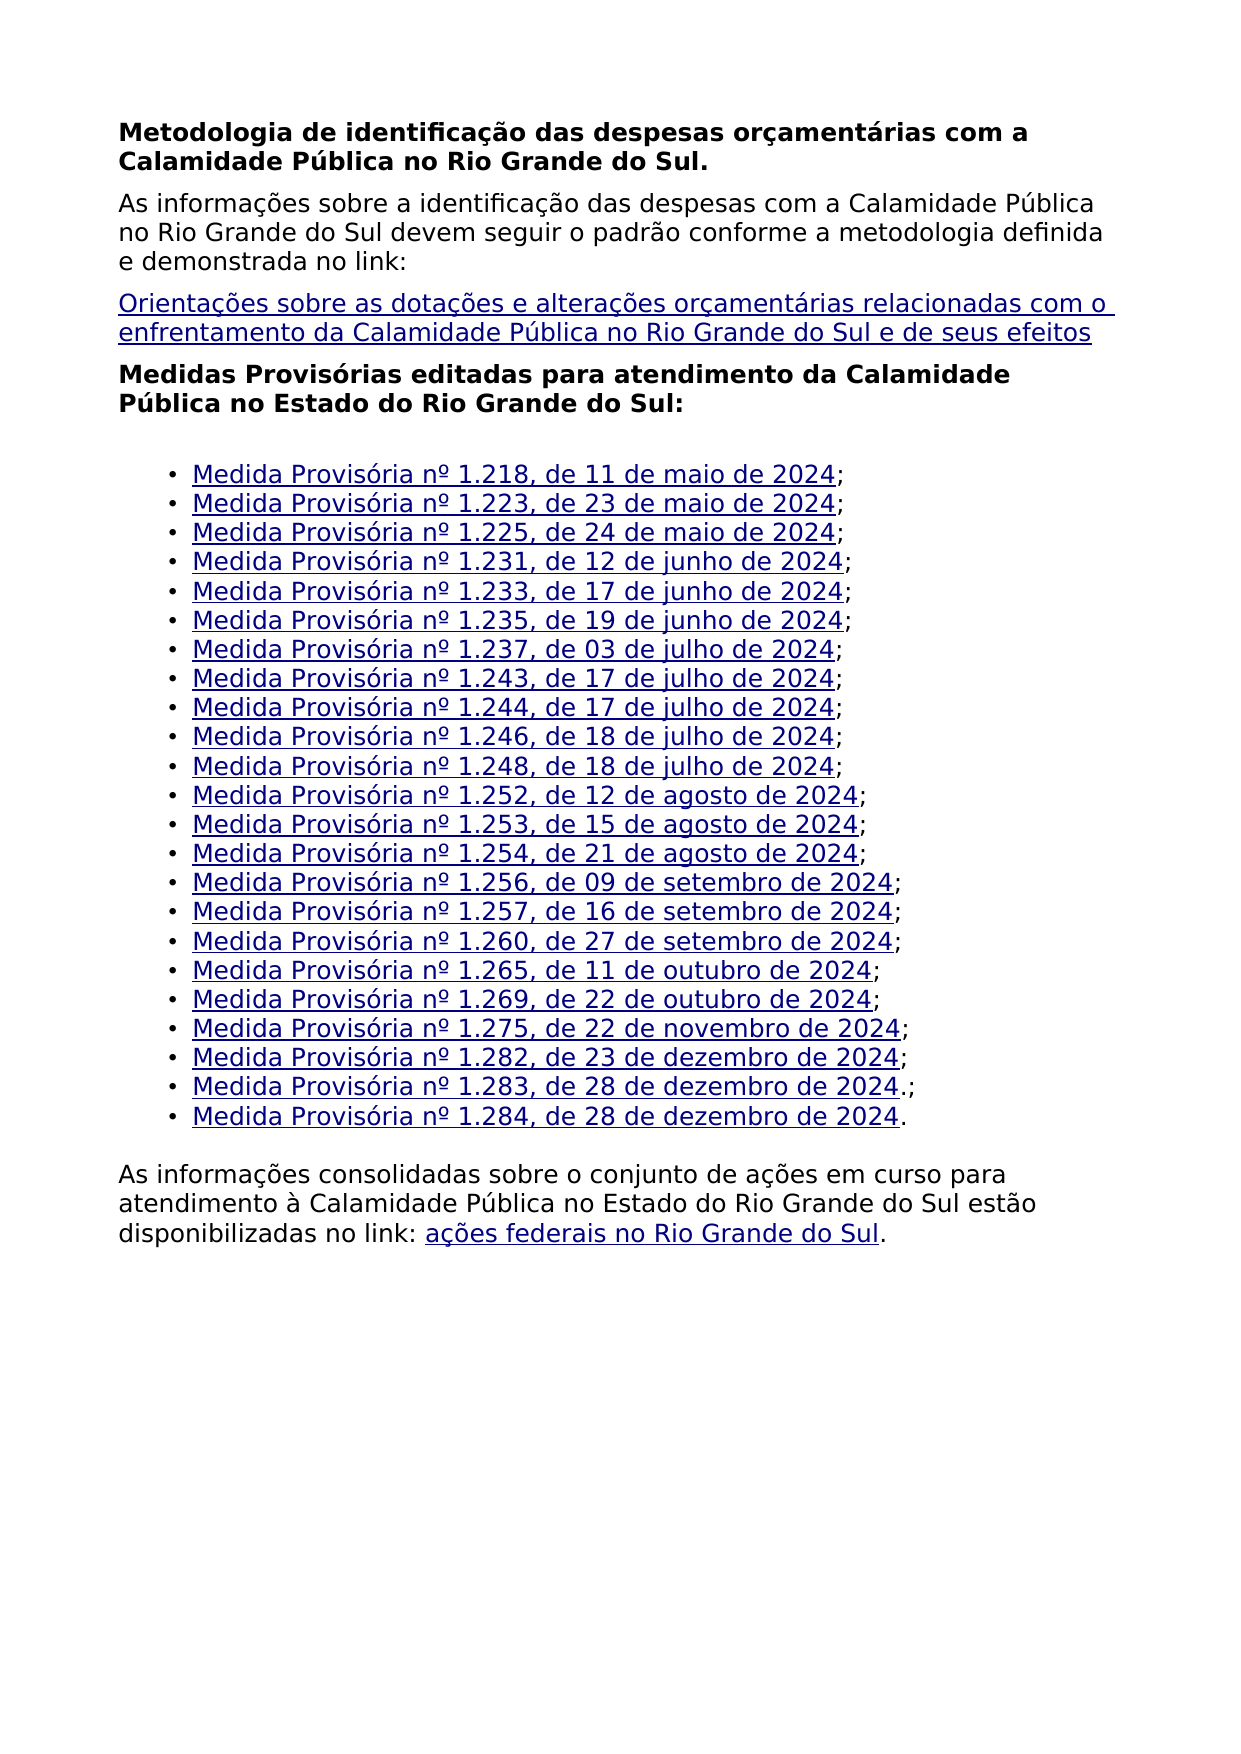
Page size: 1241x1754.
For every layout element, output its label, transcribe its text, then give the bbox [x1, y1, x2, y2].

list Medida Provisória nº 1.218, de 11 de maio de 2024; [177, 460, 1122, 489]
text Metodologia de identificação das despesas orçamentárias com a Calamidade Pública no Rio Grande do Sul. [118, 118, 1122, 176]
list Medida Provisória nº 1.231, de 12 de junho de 2024; [177, 548, 1122, 577]
list Medida Provisória nº 1.282, de 23 de dezembro de 2024; [177, 1043, 1122, 1073]
list Medida Provisória nº 1.265, de 11 de outubro de 2024; [177, 956, 1122, 985]
text As informações consolidadas sobre o conjunto de ações em curso para atendimento à Calamidade Pública no Estado do Rio Grande do Sul estão disponibilizadas no link: ações federais no Rio Grande do Sul. [118, 1160, 1122, 1248]
list Medida Provisória nº 1.283, de 28 de dezembro de 2024.; [177, 1073, 1122, 1102]
list Medida Provisória nº 1.248, de 18 de julho de 2024; [177, 752, 1122, 781]
list Medida Provisória nº 1.235, de 19 de junho de 2024; [177, 606, 1122, 635]
text Medidas Provisórias editadas para atendimento da Calamidade Pública no Estado do Rio Grande do Sul: [118, 360, 1122, 418]
list Medida Provisória nº 1.269, de 22 de outubro de 2024; [177, 985, 1122, 1014]
list Medida Provisória nº 1.275, de 22 de novembro de 2024; [177, 1014, 1122, 1043]
list Medida Provisória nº 1.223, de 23 de maio de 2024; [177, 489, 1122, 518]
list Medida Provisória nº 1.260, de 27 de setembro de 2024; [177, 927, 1122, 956]
list Medida Provisória nº 1.244, de 17 de julho de 2024; [177, 693, 1122, 723]
text Orientações sobre as dotações e alterações orçamentárias relacionadas com o enfrentamento da Calamidade Pública no Rio Grande do Sul e de seus efeitos [118, 289, 1122, 347]
list Medida Provisória nº 1.246, de 18 de julho de 2024; [177, 723, 1122, 752]
list Medida Provisória nº 1.256, de 09 de setembro de 2024; [177, 868, 1122, 898]
list Medida Provisória nº 1.284, de 28 de dezembro de 2024. [177, 1102, 1122, 1131]
list Medida Provisória nº 1.252, de 12 de agosto de 2024; [177, 781, 1122, 810]
list Medida Provisória nº 1.237, de 03 de julho de 2024; [177, 635, 1122, 664]
text As informações sobre a identificação das despesas com a Calamidade Pública no Rio Grande do Sul devem seguir o padrão conforme a metodologia definida e demonstrada no link: [118, 189, 1122, 276]
list Medida Provisória nº 1.254, de 21 de agosto de 2024; [177, 839, 1122, 868]
list Medida Provisória nº 1.225, de 24 de maio de 2024; [177, 518, 1122, 548]
list Medida Provisória nº 1.253, de 15 de agosto de 2024; [177, 810, 1122, 839]
list Medida Provisória nº 1.233, de 17 de junho de 2024; [177, 577, 1122, 606]
list Medida Provisória nº 1.243, de 17 de julho de 2024; [177, 664, 1122, 693]
list Medida Provisória nº 1.257, de 16 de setembro de 2024; [177, 898, 1122, 927]
